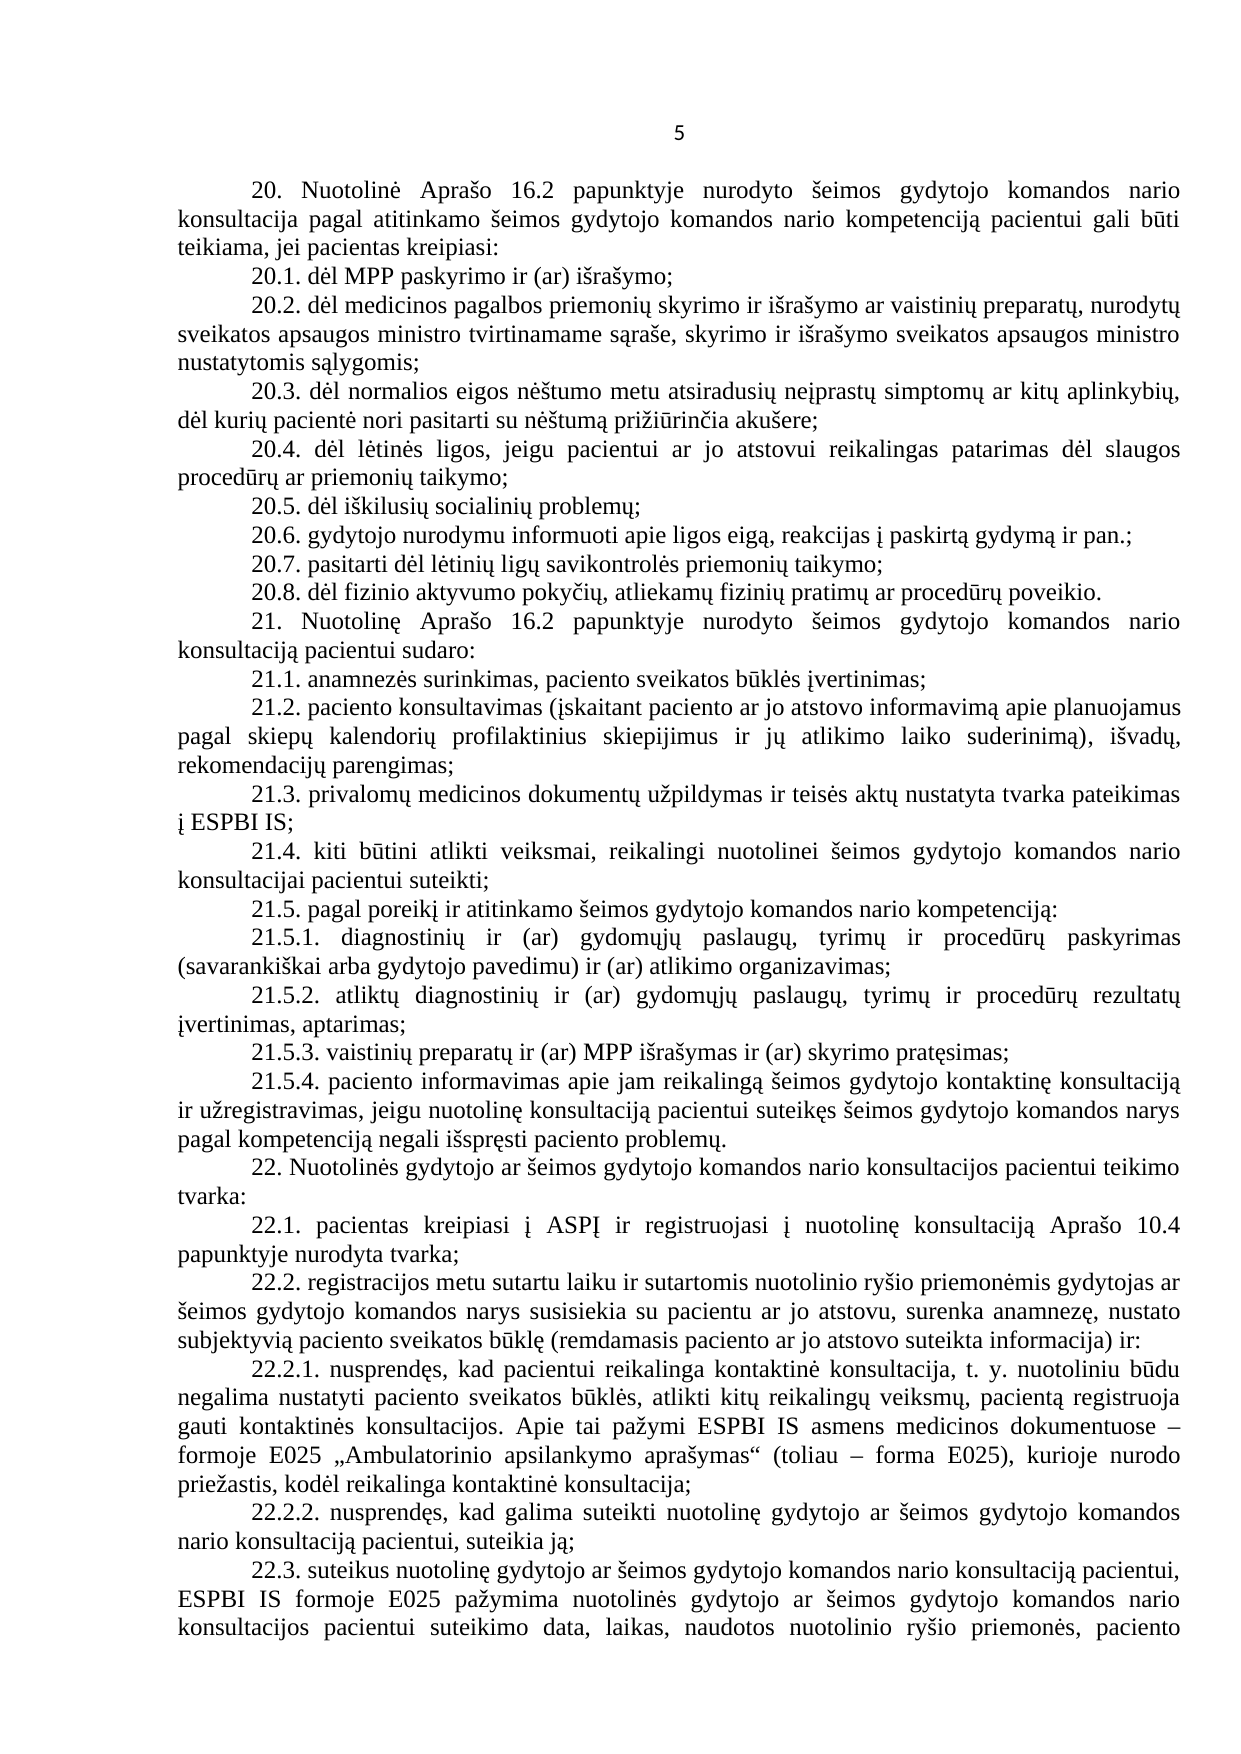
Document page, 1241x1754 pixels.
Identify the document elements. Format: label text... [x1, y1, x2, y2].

text 21.5.2. atliktų diagnostinių ir (ar) gydomųjų paslaugų, tyrimų ir procedūrų rezultatų įvertinimas, aptarimas; [177, 980, 1181, 1037]
text 21.5.3. vaistinių preparatų ir (ar) MPP išrašymas ir (ar) skyrimo pratęsimas; [177, 1037, 1181, 1066]
text 21.5. pagal poreikį ir atitinkamo šeimos gydytojo komandos nario kompetenciją: [177, 894, 1181, 922]
text 20.7. pasitarti dėl lėtinių ligų savikontrolės priemonių taikymo; [177, 549, 1181, 577]
text 22.2.1. nusprendęs, kad pacientui reikalinga kontaktinė konsultacija, t. y. nuotoliniu būdu negalima nustatyti paciento sveikatos būklės, atlikti kitų reikalingų veiksmų, pacientą registruoja gauti kontaktinės konsultacijos. Apie tai pažymi ESPBI IS asmens medicinos dokumentuose – formoje E025 „Ambulatorinio apsilankymo aprašymas“ (toliau – forma E025), kurioje nurodo priežastis, kodėl reikalinga kontaktinė konsultacija; [177, 1354, 1181, 1497]
text 22. Nuotolinės gydytojo ar šeimos gydytojo komandos nario konsultacijos pacientui teikimo tvarka: [177, 1152, 1181, 1210]
text 21.5.4. paciento informavimas apie jam reikalingą šeimos gydytojo kontaktinę konsultaciją ir užregistravimas, jeigu nuotolinę konsultaciją pacientui suteikęs šeimos gydytojo komandos narys pagal kompetenciją negali išspręsti paciento problemų. [177, 1066, 1181, 1152]
text 21.2. paciento konsultavimas (įskaitant paciento ar jo atstovo informavimą apie planuojamus pagal skiepų kalendorių profilaktinius skiepijimus ir jų atlikimo laiko suderinimą), išvadų, rekomendacijų parengimas; [177, 692, 1181, 779]
text 20.5. dėl iškilusių socialinių problemų; [177, 491, 1181, 520]
text 21. Nuotolinę Aprašo 16.2 papunktyje nurodyto šeimos gydytojo komandos nario konsultaciją pacientui sudaro: [177, 606, 1181, 664]
text 21.3. privalomų medicinos dokumentų užpildymas ir teisės aktų nustatyta tvarka pateikimas į ESPBI IS; [177, 779, 1181, 836]
text 20.2. dėl medicinos pagalbos priemonių skyrimo ir išrašymo ar vaistinių preparatų, nurodytų sveikatos apsaugos ministro tvirtinamame sąraše, skyrimo ir išrašymo sveikatos apsaugos ministro nustatytomis sąlygomis; [177, 290, 1181, 376]
text 22.2.2. nusprendęs, kad galima suteikti nuotolinę gydytojo ar šeimos gydytojo komandos nario konsultaciją pacientui, suteikia ją; [177, 1497, 1181, 1555]
text 22.2. registracijos metu sutartu laiku ir sutartomis nuotolinio ryšio priemonėmis gydytojas ar šeimos gydytojo komandos narys susisiekia su pacientu ar jo atstovu, surenka anamnezę, nustato subjektyvią paciento sveikatos būklę (remdamasis paciento ar jo atstovo suteikta informacija) ir: [177, 1267, 1181, 1354]
text 22.3. suteikus nuotolinę gydytojo ar šeimos gydytojo komandos nario konsultaciją pacientui, ESPBI IS formoje E025 pažymima nuotolinės gydytojo ar šeimos gydytojo komandos nario konsultacijos pacientui suteikimo data, laikas, naudotos nuotolinio ryšio priemonės, paciento [177, 1555, 1181, 1641]
text 20.3. dėl normalios eigos nėštumo metu atsiradusių neįprastų simptomų ar kitų aplinkybių, dėl kurių pacientė nori pasitarti su nėštumą prižiūrinčia akušere; [177, 376, 1181, 434]
text 20.4. dėl lėtinės ligos, jeigu pacientui ar jo atstovui reikalingas patarimas dėl slaugos procedūrų ar priemonių taikymo; [177, 434, 1181, 491]
text 20. Nuotolinė Aprašo 16.2 papunktyje nurodyto šeimos gydytojo komandos nario konsultacija pagal atitinkamo šeimos gydytojo komandos nario kompetenciją pacientui gali būti teikiama, jei pacientas kreipiasi: [177, 175, 1181, 261]
text 20.8. dėl fizinio aktyvumo pokyčių, atliekamų fizinių pratimų ar procedūrų poveikio. [177, 577, 1181, 606]
text 20.1. dėl MPP paskyrimo ir (ar) išrašymo; [177, 261, 1181, 290]
text 21.1. anamnezės surinkimas, paciento sveikatos būklės įvertinimas; [177, 664, 1181, 692]
text 21.4. kiti būtini atlikti veiksmai, reikalingi nuotolinei šeimos gydytojo komandos nario konsultacijai pacientui suteikti; [177, 836, 1181, 894]
text 22.1. pacientas kreipiasi į ASPĮ ir registruojasi į nuotolinę konsultaciją Aprašo 10.4 papunktyje nurodyta tvarka; [177, 1210, 1181, 1267]
text 20.6. gydytojo nurodymu informuoti apie ligos eigą, reakcijas į paskirtą gydymą ir pan.; [177, 520, 1181, 549]
text 21.5.1. diagnostinių ir (ar) gydomųjų paslaugų, tyrimų ir procedūrų paskyrimas (savarankiškai arba gydytojo pavedimu) ir (ar) atlikimo organizavimas; [177, 922, 1181, 980]
